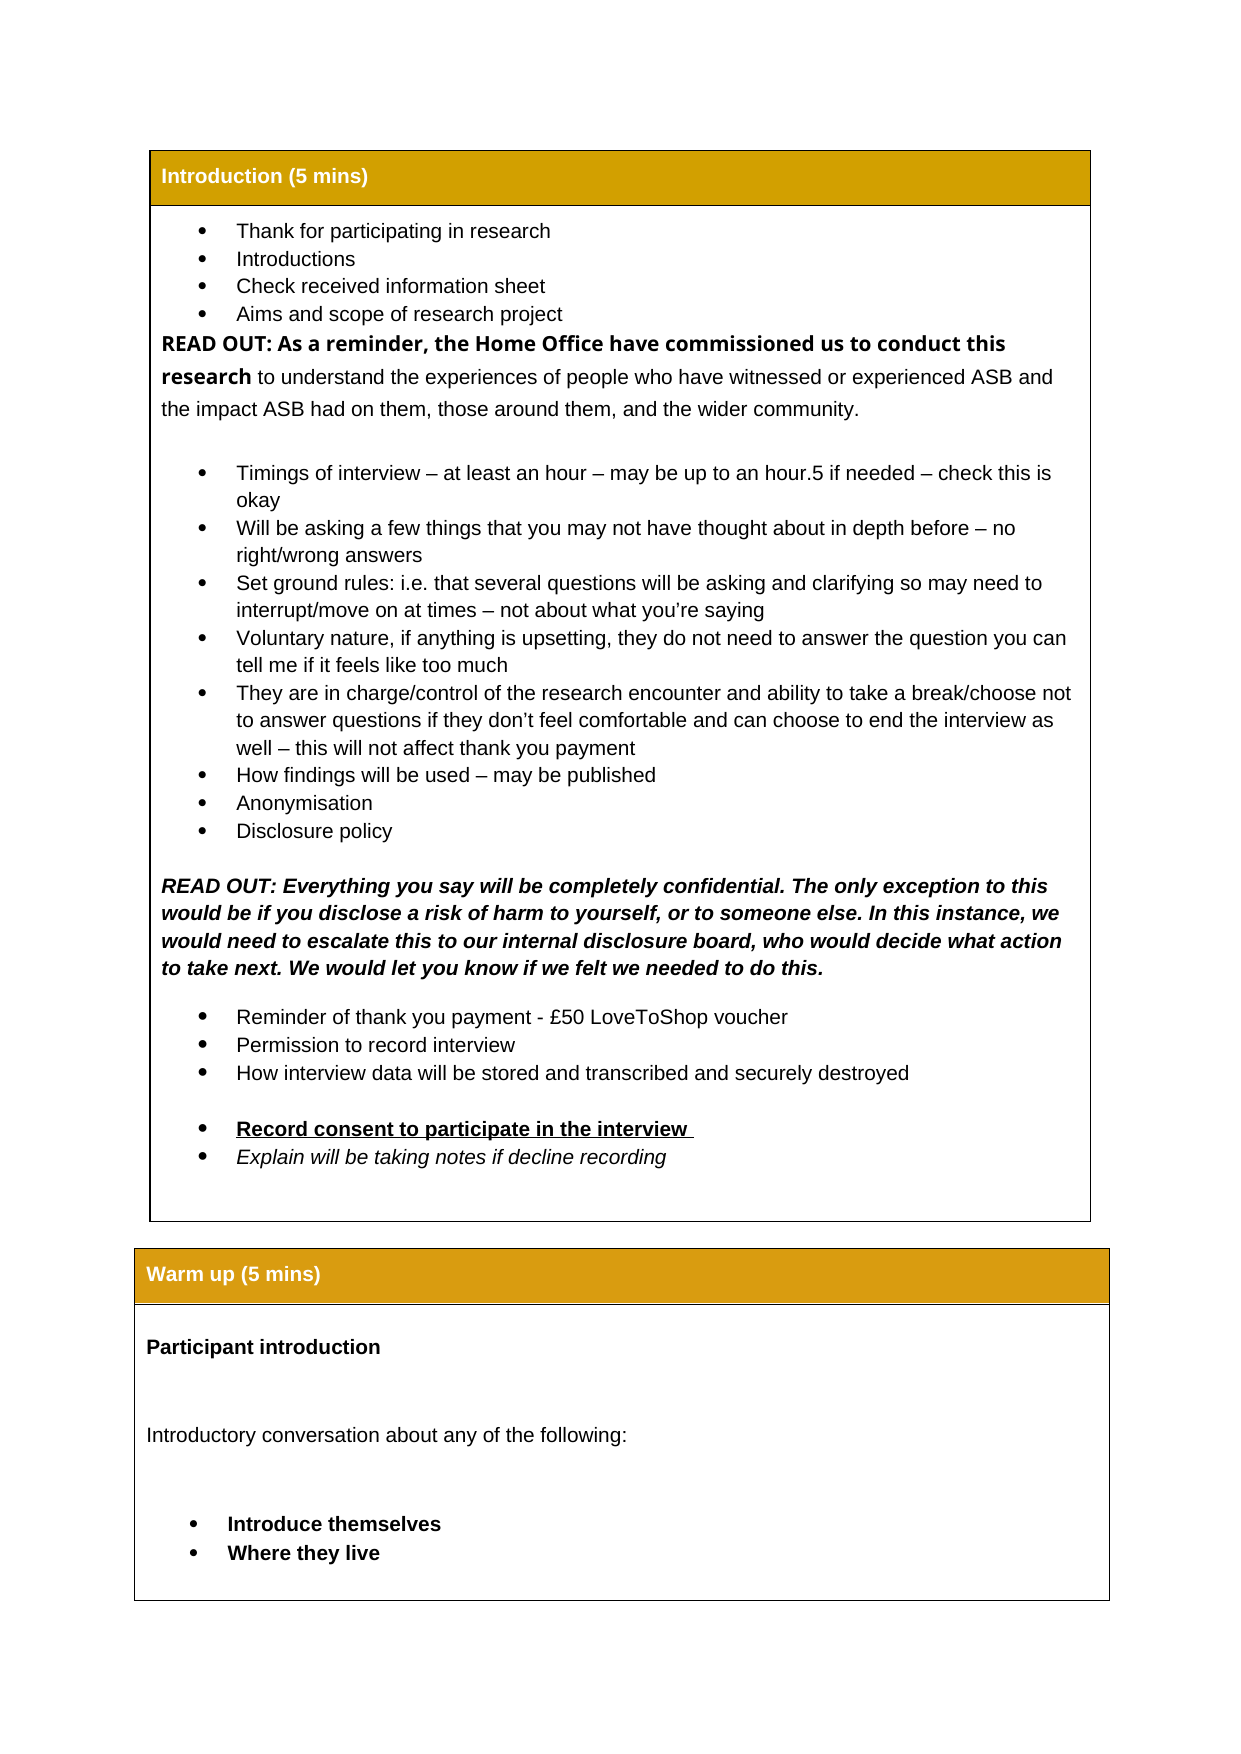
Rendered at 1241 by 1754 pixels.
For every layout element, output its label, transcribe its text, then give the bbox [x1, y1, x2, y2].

table_cell Participant introduction Introductory conversation about any of the following: Introduce themselves Where they live [135, 1305, 1109, 1600]
table_header Introduction (5 mins) [151, 151, 1090, 205]
table_cell Thank for participating in research Introductions Check received information sheet Aims and scope of research project READ OUT: As a reminder, the Home Office have commissioned us to conduct this research to understand the experiences of people who have witnessed or experienced ASB and the impact ASB had on them, those around them, and the wider community. Timings of interview – at least an hour – may be up to an hour.5 if needed – check this is okay Will be asking a few things that you may not have thought about in depth before – no right/wrong answers Set ground rules: i.e. that several questions will be asking and clarifying so may need to interrupt/move on at times – not about what you’re saying Voluntary nature, if anything is upsetting, they do not need to answer the question you can tell me if it feels like too much They are in charge/control of the research encounter and ability to take a break/choose not to answer questions if they don’t feel comfortable and can choose to end the interview as well – this will not affect thank you payment How findings will be used – may be published Anonymisation Disclosure policy READ OUT: Everything you say will be completely confidential. The only exception to this would be if you disclose a risk of harm to yourself, or to someone else. In this instance, we would need to escalate this to our internal disclosure board, who would decide what action to take next. We would let you know if we felt we needed to do this. Reminder of thank you payment - £50 LoveToShop voucher Permission to record interview How interview data will be stored and transcribed and securely destroyed Record consent to participate in the interview Explain will be taking notes if decline recording [151, 206, 1090, 1221]
table_header Warm up (5 mins) [135, 1249, 1109, 1303]
